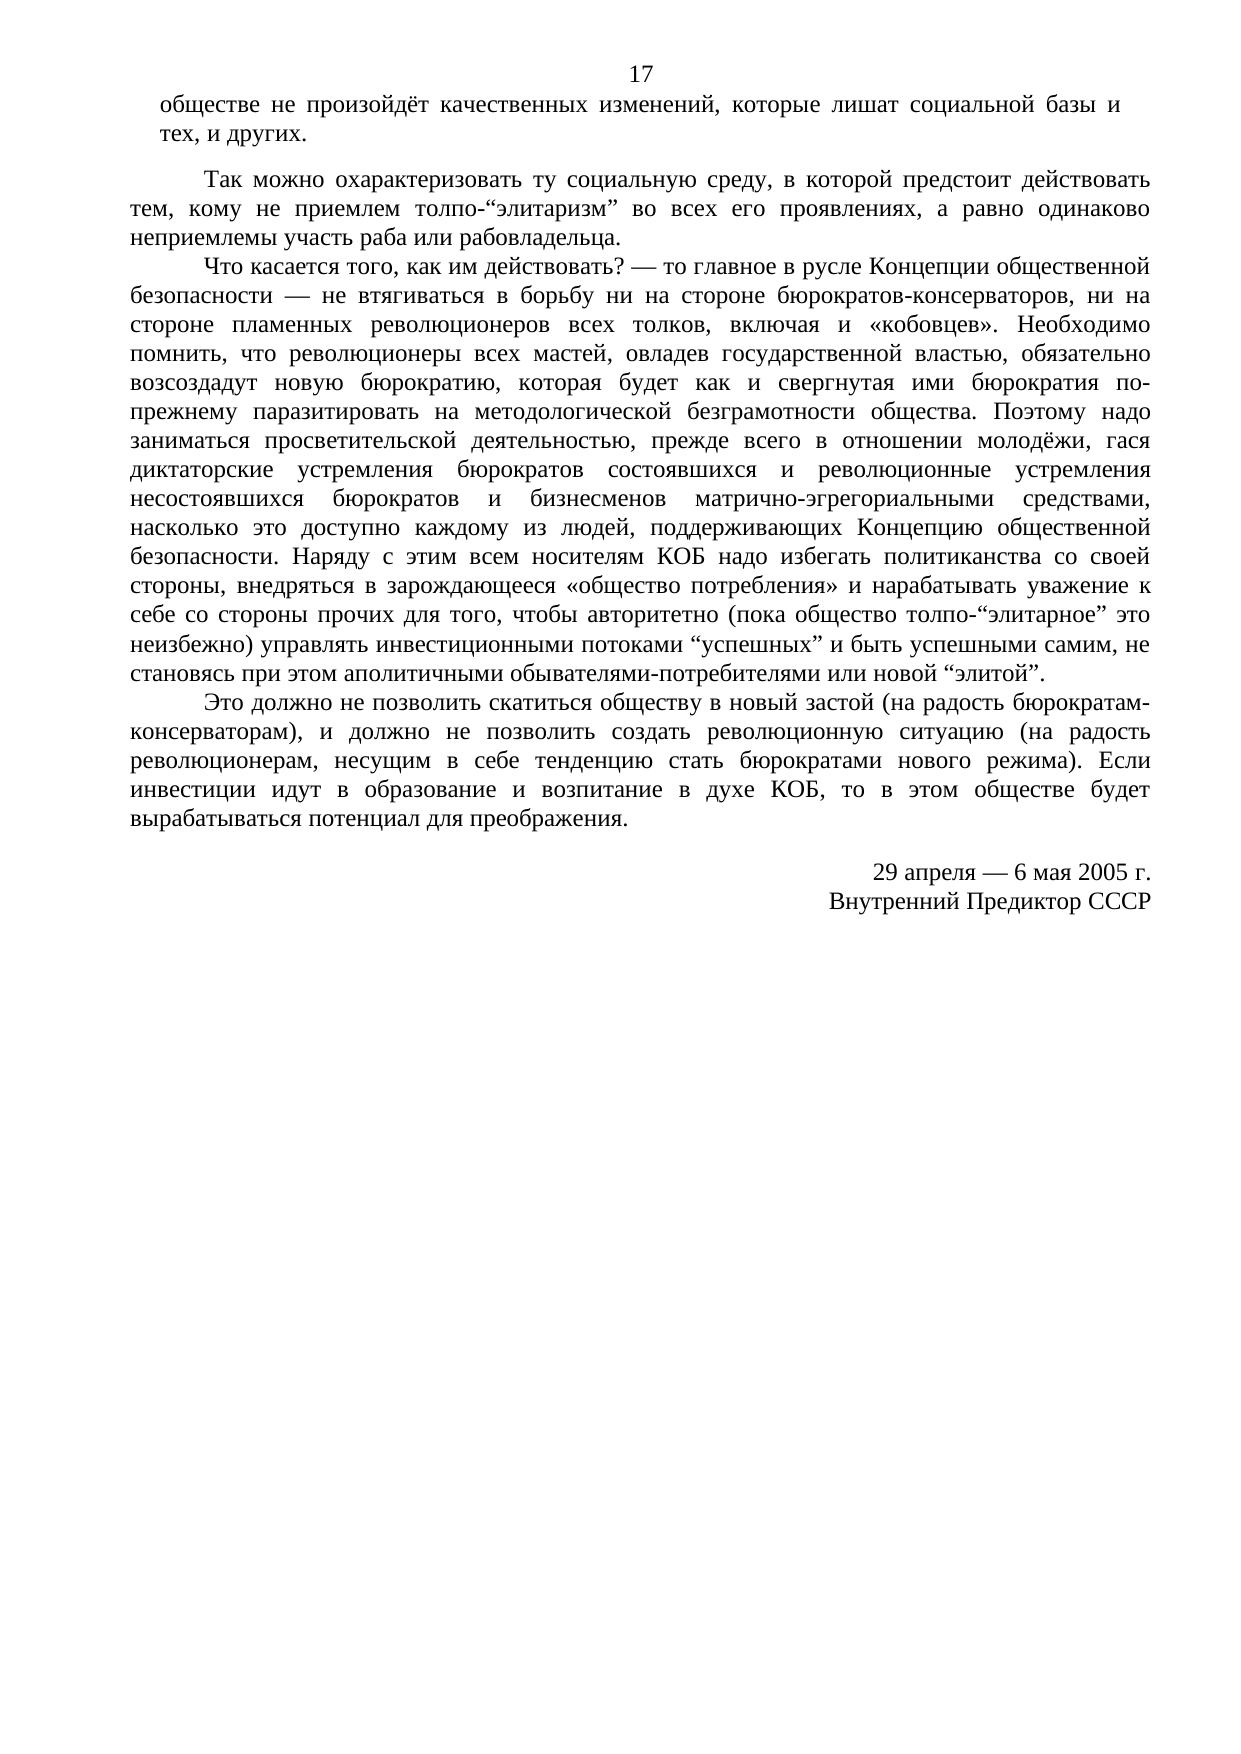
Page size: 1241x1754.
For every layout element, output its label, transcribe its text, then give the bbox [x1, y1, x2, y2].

text Это должно не позволить скатиться обществу в новый застой (на радость бюрократам-консерваторам), и должно не позволить создать революционную ситуацию (на радость революционерам, несущим в себе тенденцию стать бюрократами нового режима). Если инвестиции идут в образование и возпитание в духе КОБ, то в этом обществе будет вырабатываться потенциал для преображения. [130, 687, 1152, 832]
text Что касается того, как им действовать? — то главное в русле Концепции общественной безопасности — не втягиваться в борьбу ни на стороне бюрократов-консерваторов, ни на стороне пламенных революционеров всех толков, включая и «кобовцев». Необходимо помнить, что революционеры всех мастей, овладев государственной властью, обязательно возсоздадут новую бюрократию, которая будет как и свергнутая ими бюрократия по-прежнему паразитировать на методологической безграмотности общества. Поэтому надо заниматься просветительской деятельностью, прежде всего в отношении молодёжи, гася диктаторские устремления бюрократов состоявшихся и революционные устремления несостоявшихся бюрократов и бизнесменов матрично-эгрегориальными средствами, насколько это доступно каждому из людей, поддерживающих Концепцию общественной безопасности. Наряду с этим всем носителям КОБ надо избегать политиканства со своей стороны, внедряться в зарождающееся «общество потребления» и нарабатывать уважение к себе со стороны прочих для того, чтобы авторитетно (пока общество толпо-“элитарное” это неизбежно) управлять инвестиционными потоками “успешных” и быть успешными самим, не становясь при этом аполитичными обывателями-потребителями или новой “элитой”. [130, 251, 1152, 687]
text Так можно охарактеризовать ту социальную среду, в которой предстоит действовать тем, кому не приемлем толпо-“элитаризм” во всех его проявлениях, а равно одинаково неприемлемы участь раба или рабовладельца. [130, 163, 1152, 251]
text 29 апреля — 6 мая 2005 г. Внутренний Предиктор СССР [130, 857, 1152, 915]
text обществе не произойдёт качественных изменений, которые лишат социальной базы и тех, и других. [159, 89, 1122, 147]
